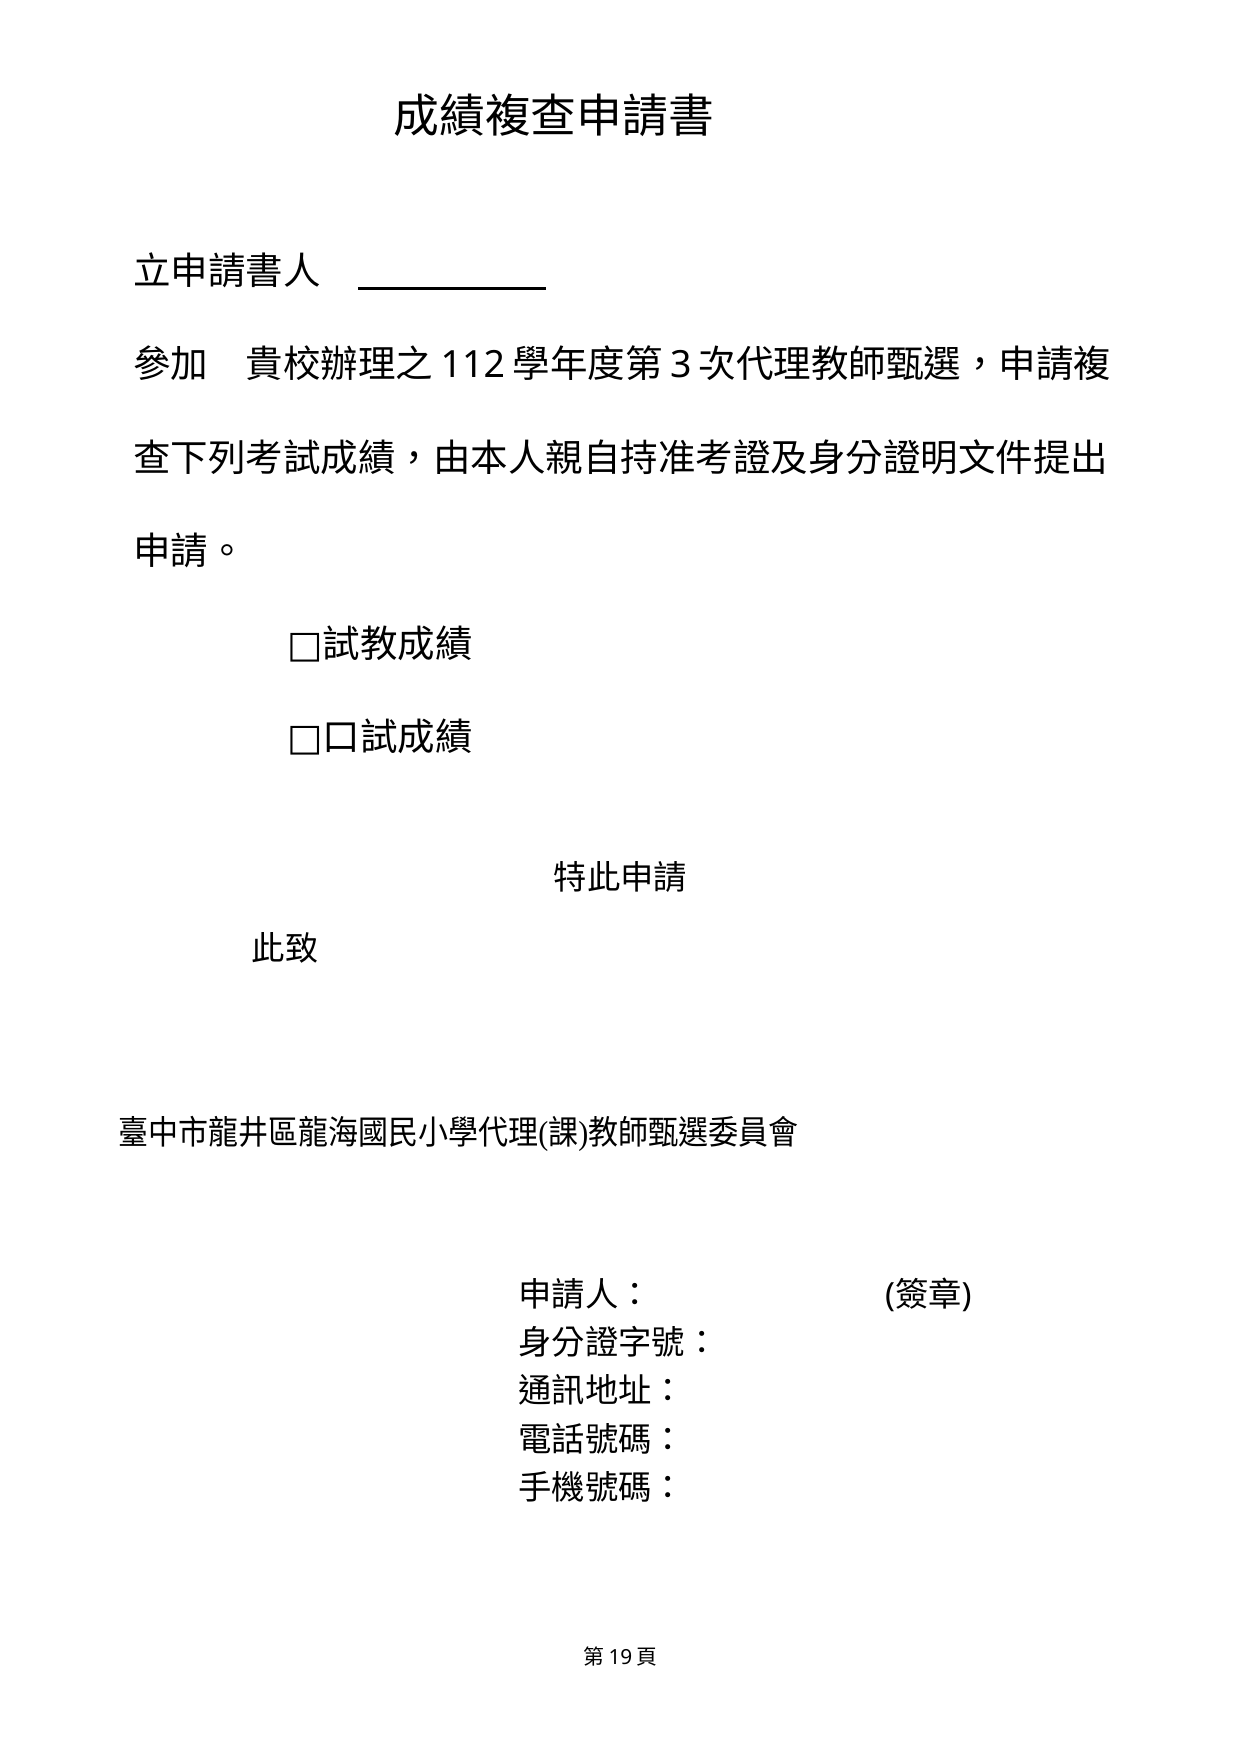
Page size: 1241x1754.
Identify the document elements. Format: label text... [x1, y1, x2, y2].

text 成績複查申請書 [118, 80, 1122, 146]
text 參加 貴校辦理之112學年度第3次代理教師甄選，申請複查下列考試成績，由本人親自持准考證及身分證明文件提出申請。 [133, 314, 1122, 594]
text 臺中市龍井區龍海國民小學代理(課)教師甄選委員會 [118, 1083, 1122, 1177]
text 通訊地址： [118, 1364, 1122, 1412]
text 電話號碼： [118, 1412, 1122, 1461]
text 申請人： (簽章) [118, 1267, 1122, 1316]
text 身分證字號： [118, 1316, 1122, 1364]
text 特此申請 [118, 828, 1122, 921]
text □口試成績 [118, 688, 1122, 781]
text 手機號碼： [118, 1461, 1122, 1509]
text 立申請書人 [133, 221, 1122, 314]
text □試教成績 [118, 594, 1122, 688]
text 此致 [118, 921, 1122, 969]
